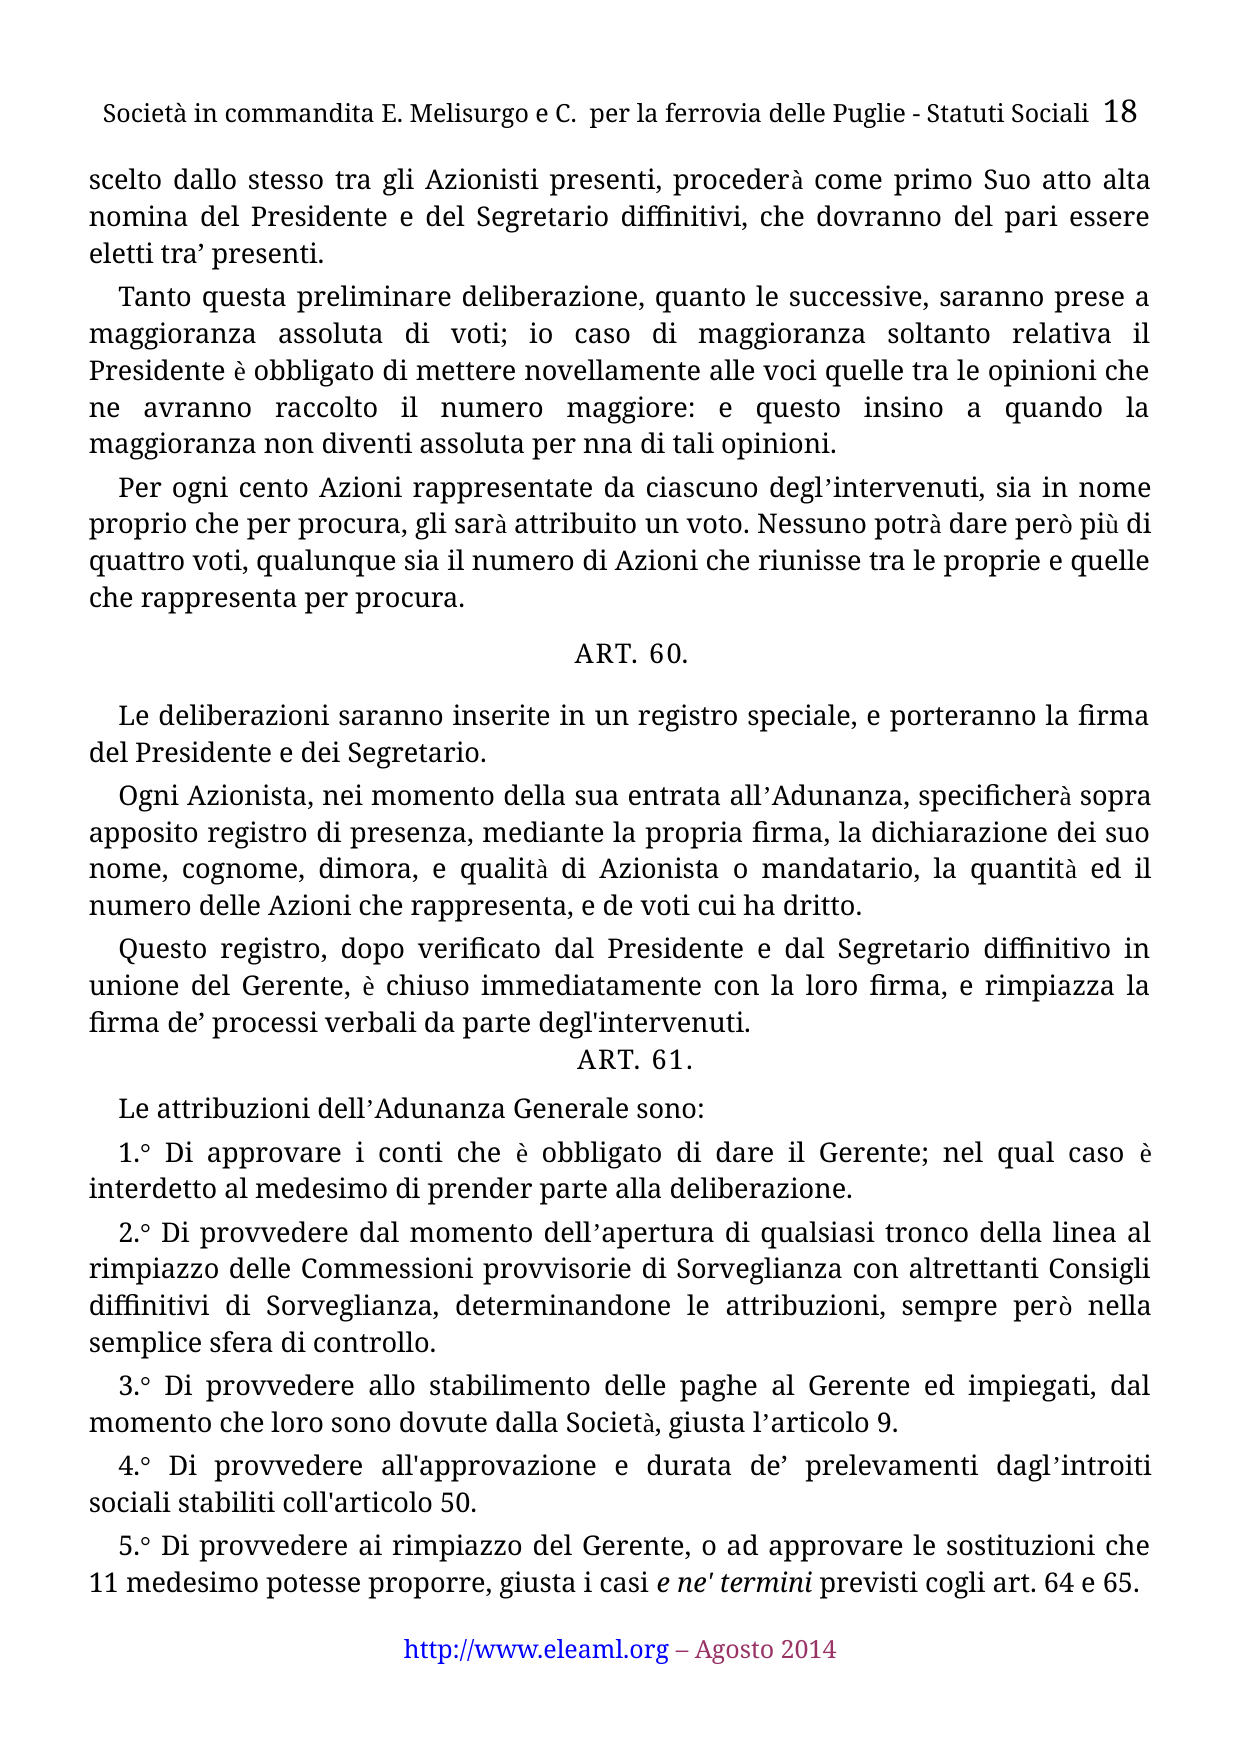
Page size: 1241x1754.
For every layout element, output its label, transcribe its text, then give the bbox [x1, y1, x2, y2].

text 2.° Di provvedere dal momento dell’apertura di qualsiasi tronco della linea al rimpiazzo delle Commessioni provvisorie di Sorveglianza con altrettanti Consigli diffinitivi di Sorveglianza, determinandone le attribuzioni, sempre però nella semplice sfera di controllo. [88, 1213, 1152, 1361]
text Per ogni cento Azioni rappresentate da ciascuno degl’intervenuti, sia in nome proprio che per procura, gli sarà attribuito un voto. Nessuno potrà dare però più di quattro voti, qualunque sia il numero di Azioni che riunisse tra le proprie e quelle che rappresenta per procura. [88, 468, 1152, 616]
text 3.° Di provvedere allo stabilimento delle paghe al Gerente ed impiegati, dal momento che loro sono dovute dalla Società, giusta l’articolo 9. [88, 1367, 1152, 1441]
text 1.° Di approvare i conti che è obbligato di dare il Gerente; nel qual caso è interdetto al medesimo di prender parte alla deliberazione. [88, 1133, 1152, 1207]
text 4.° Di provvedere all'approvazione e durata de’ prelevamenti dagl’introiti sociali stabiliti coll'articolo 50. [88, 1447, 1152, 1521]
text Ogni Azionista, nei momento della sua entrata all’Adunanza, specificherà sopra apposito registro di presenza, mediante la propria firma, la dichiarazione dei suo nome, cognome, dimora, e qualità di Azionista o mandatario, la quantità ed il numero delle Azioni che rappresenta, e de voti cui ha dritto. [88, 776, 1152, 924]
text scelto dallo stesso tra gli Azionisti presenti, procederà come primo Suo atto alta nomina del Presidente e del Segretario diffinitivi, che dovranno del pari essere eletti tra’ presenti. [88, 161, 1152, 271]
text Tanto questa preliminare deliberazione, quanto le successive, saranno prese a maggioranza assoluta di voti; io caso di maggioranza soltanto relativa il Presidente è obbligato di mettere novellamente alle voci quelle tra le opinioni che ne avranno raccolto il numero maggiore: e questo insino a quando la maggioranza non diventi assoluta per nna di tali opinioni. [88, 277, 1152, 462]
text 5.° Di provvedere ai rimpiazzo del Gerente, o ad approvare le sostituzioni che 11 medesimo potesse proporre, giusta i casi e ne' termini previsti cogli art. 64 e 65. [88, 1527, 1152, 1601]
text Le deliberazioni saranno inserite in un registro speciale, e porteranno la firma del Presidente e dei Segretario. [88, 696, 1152, 770]
text Le attribuzioni dell’Adunanza Generale sono: [88, 1090, 1152, 1127]
text Questo registro, dopo verificato dal Presidente e dal Segretario diffinitivo in unione del Gerente, è chiuso immediatamente con la loro firma, e rimpiazza la firma de’ processi verbali da parte degl'intervenuti. [88, 930, 1152, 1041]
text ART. 61. [88, 1041, 1152, 1077]
text ART. 60. [88, 634, 1152, 671]
